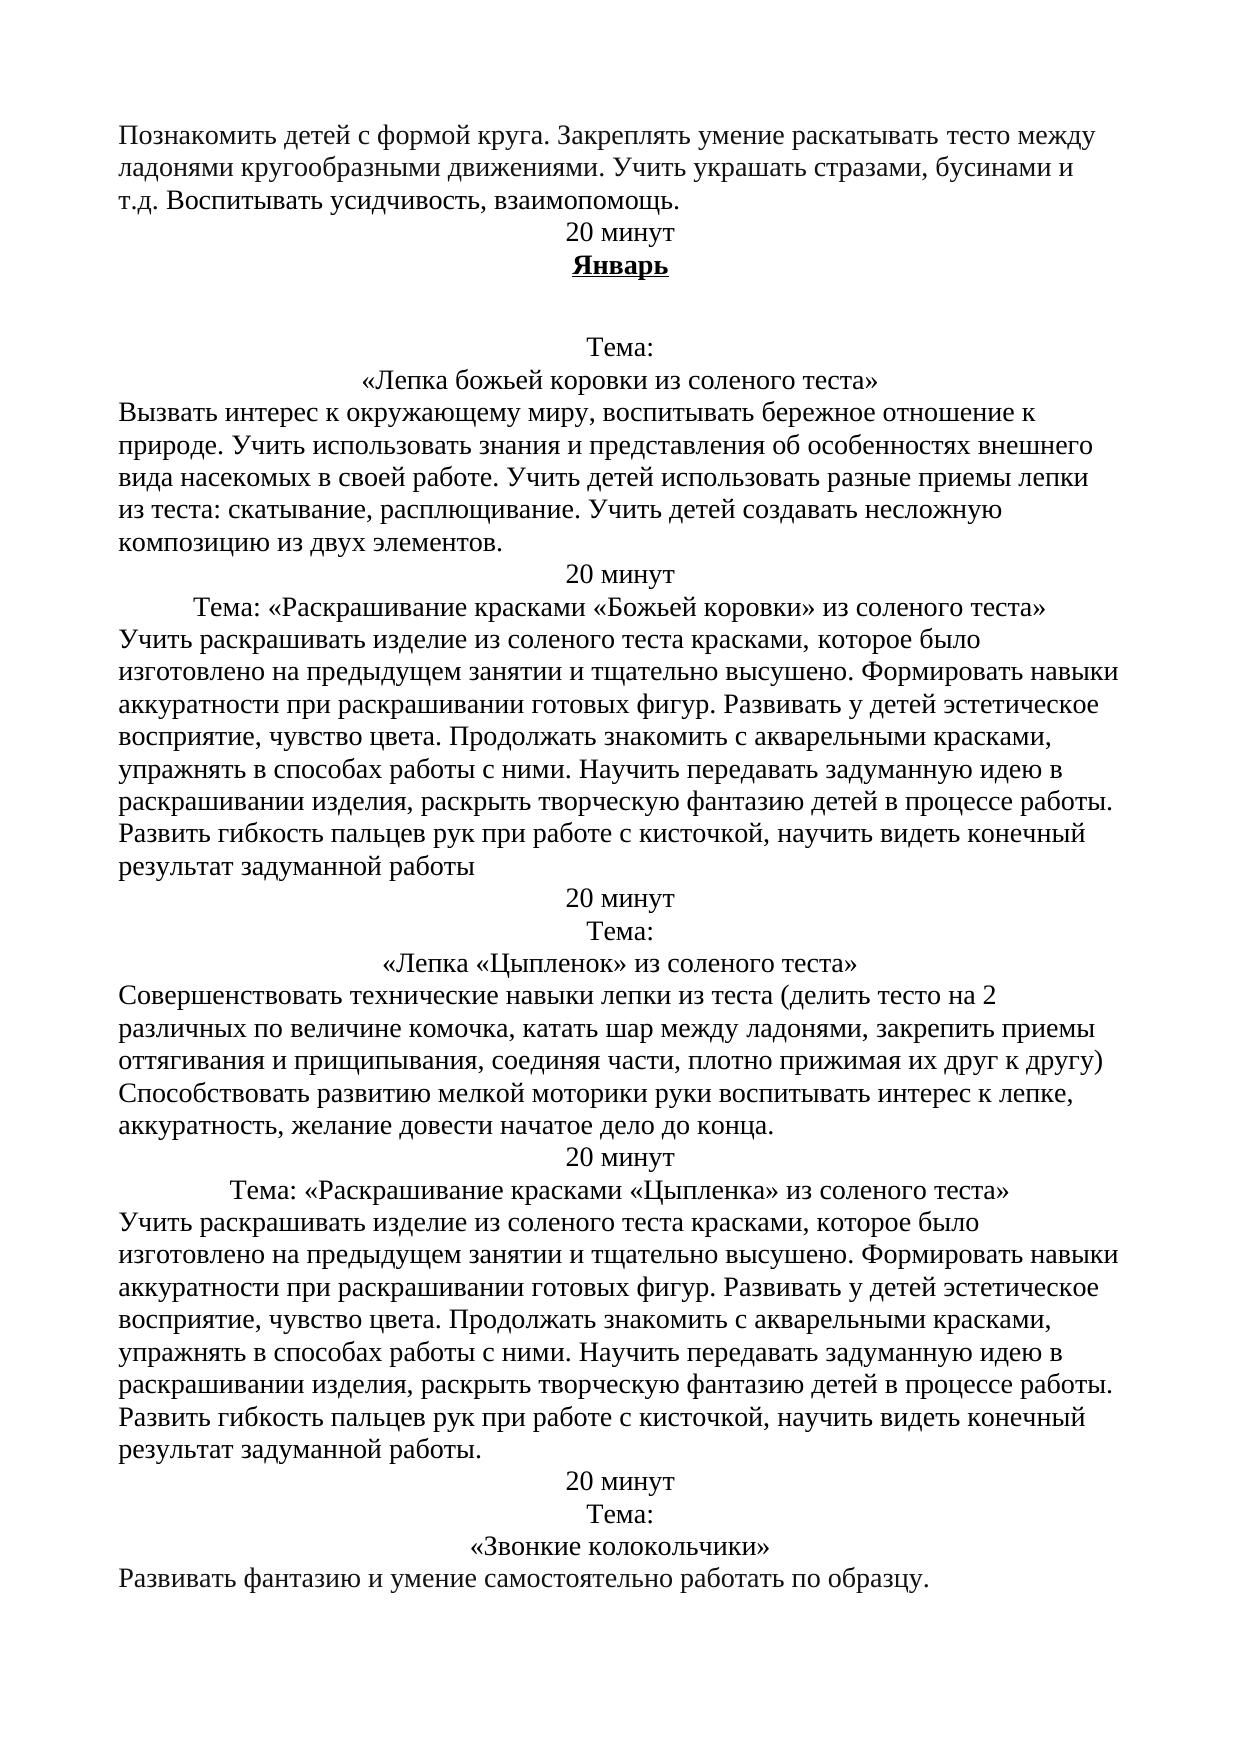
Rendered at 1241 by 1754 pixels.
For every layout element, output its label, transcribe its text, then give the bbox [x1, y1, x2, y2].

text Познакомить детей с формой круга. Закреплять умение раскатывать тесто между ладонями кругообразными движениями. Учить украшать стразами, бусинами и т.д. Воспитывать усидчивость, взаимопомощь. [118, 118, 1122, 215]
text Совершенствовать технические навыки лепки из теста (делить тесто на 2 различных по величине комочка, катать шар между ладонями, закрепить приемы оттягивания и прищипывания, соединяя части, плотно прижимая их друг к другу) Способствовать развитию мелкой моторики руки воспитывать интерес к лепке, аккуратность, желание довести начатое дело до конца. [118, 978, 1122, 1140]
text Учить раскрашивать изделие из соленого теста красками, которое было изготовлено на предыдущем занятии и тщательно высушено. Формировать навыки аккуратности при раскрашивании готовых фигур. Развивать у детей эстетическое восприятие, чувство цвета. Продолжать знакомить с акварельными красками, упражнять в способах работы с ними. Научить передавать задуманную идею в раскрашивании изделия, раскрыть творческую фантазию детей в процессе работы. Развить гибкость пальцев рук при работе с кисточкой, научить видеть конечный результат задуманной работы. [118, 1205, 1122, 1464]
text «Звонкие колокольчики» [118, 1529, 1122, 1562]
text Тема: [118, 331, 1122, 363]
text 20 минут [118, 1464, 1122, 1497]
text Январь [118, 248, 1122, 280]
text «Лепка «Цыпленок» из соленого теста» [118, 946, 1122, 978]
text Учить раскрашивать изделие из соленого теста красками, которое было изготовлено на предыдущем занятии и тщательно высушено. Формировать навыки аккуратности при раскрашивании готовых фигур. Развивать у детей эстетическое восприятие, чувство цвета. Продолжать знакомить с акварельными красками, упражнять в способах работы с ними. Научить передавать задуманную идею в раскрашивании изделия, раскрыть творческую фантазию детей в процессе работы. Развить гибкость пальцев рук при работе с кисточкой, научить видеть конечный результат задуманной работы [118, 622, 1122, 881]
text Тема: «Раскрашивание красками «Божьей коровки» из соленого теста» [118, 590, 1122, 622]
text Вызвать интерес к окружающему миру, воспитывать бережное отношение к природе. Учить использовать знания и представления об особенностях внешнего вида насекомых в своей работе. Учить детей использовать разные приемы лепки из теста: скатывание, расплющивание. Учить детей создавать несложную композицию из двух элементов. [118, 395, 1122, 557]
text 20 минут [118, 881, 1122, 914]
text Развивать фантазию и умение самостоятельно работать по образцу. [118, 1562, 1122, 1594]
text 20 минут [118, 557, 1122, 590]
text «Лепка божьей коровки из соленого теста» [118, 363, 1122, 395]
text Тема: «Раскрашивание красками «Цыпленка» из соленого теста» [118, 1173, 1122, 1205]
text 20 минут [118, 215, 1122, 248]
text Тема: [118, 1497, 1122, 1529]
text 20 минут [118, 1140, 1122, 1173]
text Тема: [118, 914, 1122, 946]
